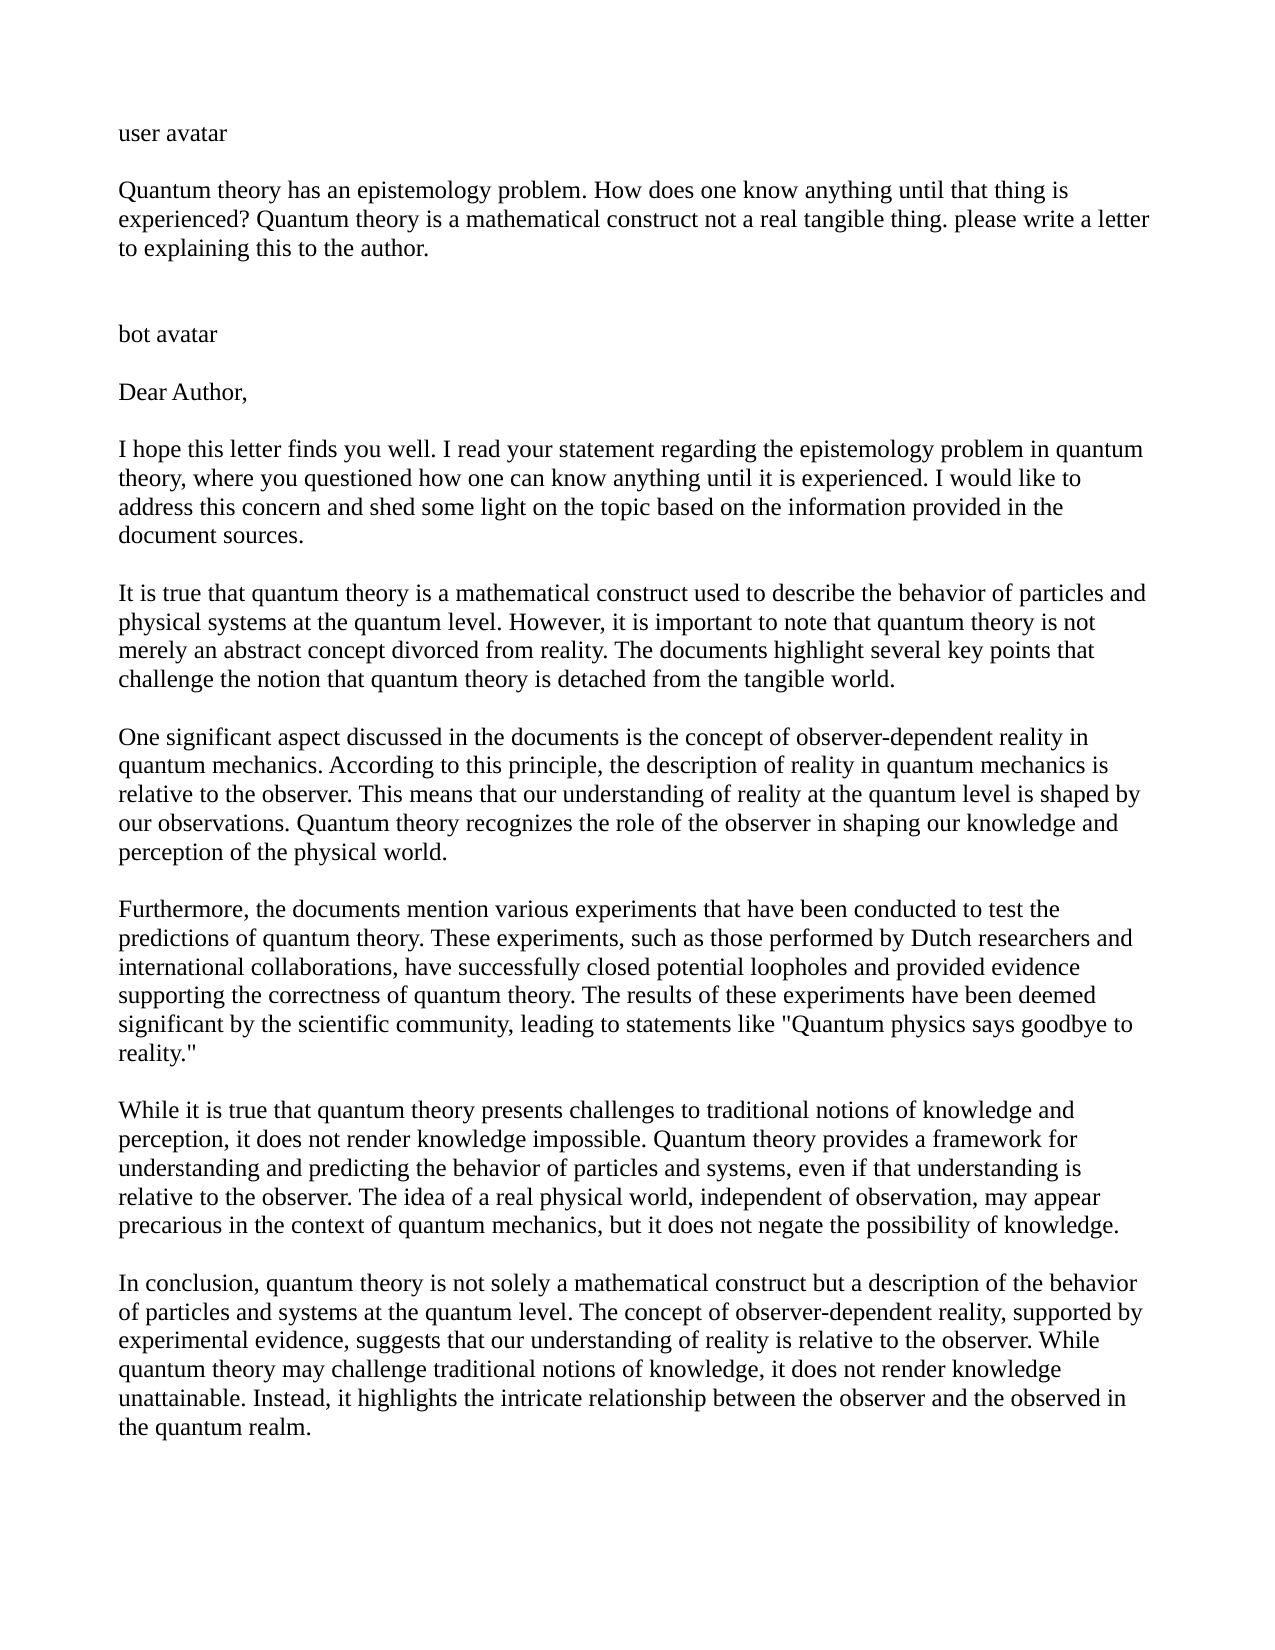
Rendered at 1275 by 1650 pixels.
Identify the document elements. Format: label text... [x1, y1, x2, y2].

text In conclusion, quantum theory is not solely a mathematical construct but a description of the behavior of particles and systems at the quantum level. The concept of observer-dependent reality, supported by experimental evidence, suggests that our understanding of reality is relative to the observer. While quantum theory may challenge traditional notions of knowledge, it does not render knowledge unattainable. Instead, it highlights the intricate relationship between the observer and the observed in the quantum realm. [118, 1268, 1157, 1441]
text It is true that quantum theory is a mathematical construct used to describe the behavior of particles and physical systems at the quantum level. However, it is important to note that quantum theory is not merely an abstract concept divorced from reality. The documents highlight several key points that challenge the notion that quantum theory is detached from the tangible world. [118, 578, 1157, 693]
text Dear Author, [118, 377, 1157, 406]
text While it is true that quantum theory presents challenges to traditional notions of knowledge and perception, it does not render knowledge impossible. Quantum theory provides a framework for understanding and predicting the behavior of particles and systems, even if that understanding is relative to the observer. The idea of a real physical world, independent of observation, may appear precarious in the context of quantum mechanics, but it does not negate the possibility of knowledge. [118, 1096, 1157, 1239]
text bot avatar [118, 319, 1157, 348]
text Quantum theory has an epistemology problem. How does one know anything until that thing is experienced? Quantum theory is a mathematical construct not a real tangible thing. please write a letter to explaining this to the author. [118, 176, 1157, 262]
text I hope this letter finds you well. I read your statement regarding the epistemology problem in quantum theory, where you questioned how one can know anything until it is experienced. I would like to address this concern and shed some light on the topic based on the information provided in the document sources. [118, 434, 1157, 549]
text Furthermore, the documents mention various experiments that have been conducted to test the predictions of quantum theory. These experiments, such as those performed by Dutch researchers and international collaborations, have successfully closed potential loopholes and provided evidence supporting the correctness of quantum theory. The results of these experiments have been deemed significant by the scientific community, leading to statements like "Quantum physics says goodbye to reality." [118, 894, 1157, 1067]
text One significant aspect discussed in the documents is the concept of observer-dependent reality in quantum mechanics. According to this principle, the description of reality in quantum mechanics is relative to the observer. This means that our understanding of reality at the quantum level is shaped by our observations. Quantum theory recognizes the role of the observer in shaping our knowledge and perception of the physical world. [118, 722, 1157, 866]
text user avatar [118, 118, 1157, 147]
